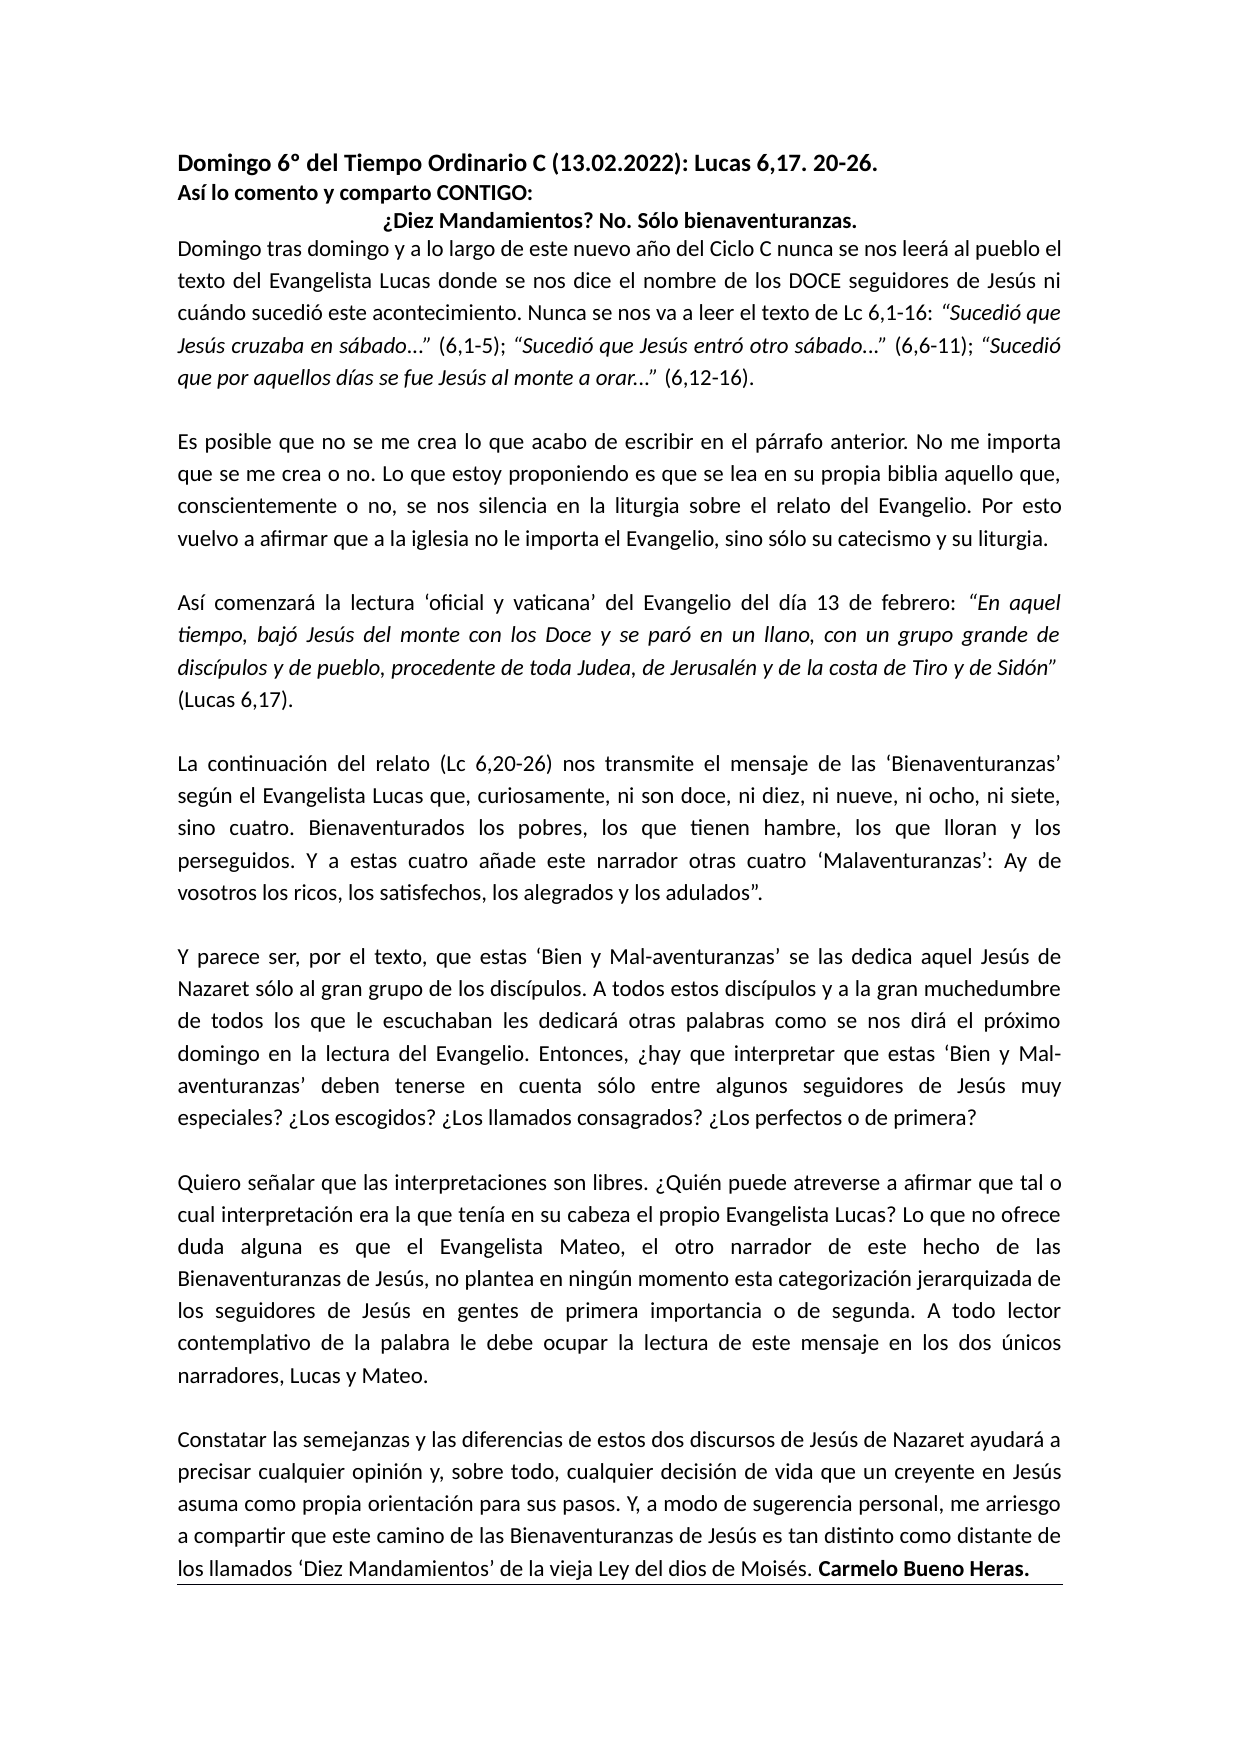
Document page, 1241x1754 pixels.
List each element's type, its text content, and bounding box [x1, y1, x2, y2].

text Y parece ser, por el texto, que estas ‘Bien y Mal-aventuranzas’ se las dedica aquel Jesús de Nazaret sólo al gran grupo de los discípulos. A todos estos discípulos y a la gran muchedumbre de todos los que le escuchaban les dedicará otras palabras como se nos dirá el próximo domingo en la lectura del Evangelio. Entonces, ¿hay que interpretar que estas ‘Bien y Mal-aventuranzas’ deben tenerse en cuenta sólo entre algunos seguidores de Jesús muy especiales? ¿Los escogidos? ¿Los llamados consagrados? ¿Los perfectos o de primera? [177, 942, 1063, 1131]
text La continuación del relato (Lc 6,20-26) nos transmite el mensaje de las ‘Bienaventuranzas’ según el Evangelista Lucas que, curiosamente, ni son doce, ni diez, ni nueve, ni ocho, ni siete, sino cuatro. Bienaventurados los pobres, los que tienen hambre, los que lloran y los perseguidos. Y a estas cuatro añade este narrador otras cuatro ‘Malaventuranzas’: Ay de vosotros los ricos, los satisfechos, los alegrados y los adulados”. [177, 749, 1063, 906]
text Quiero señalar que las interpretaciones son libres. ¿Quién puede atreverse a afirmar que tal o cual interpretación era la que tenía en su cabeza el propio Evangelista Lucas? Lo que no ofrece duda alguna es que el Evangelista Mateo, el otro narrador de este hecho de las Bienaventuranzas de Jesús, no plantea en ningún momento esta categorización jerarquizada de los seguidores de Jesús en gentes de primera importancia o de segunda. A todo lector contemplativo de la palabra le debe ocupar la lectura de este mensaje en los dos únicos narradores, Lucas y Mateo. [177, 1168, 1063, 1389]
text ¿Diez Mandamientos? No. Sólo bienaventuranzas. [177, 206, 1063, 234]
text Domingo tras domingo y a lo largo de este nuevo año del Ciclo C nunca se nos leerá al pueblo el texto del Evangelista Lucas donde se nos dice el nombre de los DOCE seguidores de Jesús ni cuándo sucedió este acontecimiento. Nunca se nos va a leer el texto de Lc 6,1-16: “Sucedió que Jesús cruzaba en sábado...” (6,1-5); “Sucedió que Jesús entró otro sábado...” (6,6-11); “Sucedió que por aquellos días se fue Jesús al monte a orar...” (6,12-16). [177, 234, 1063, 391]
text Es posible que no se me crea lo que acabo de escribir en el párrafo anterior. No me importa que se me crea o no. Lo que estoy proponiendo es que se lea en su propia biblia aquello que, conscientemente o no, se nos silencia en la liturgia sobre el relato del Evangelio. Por esto vuelvo a afirmar que a la iglesia no le importa el Evangelio, sino sólo su catecismo y su liturgia. [177, 427, 1063, 552]
text Constatar las semejanzas y las diferencias de estos dos discursos de Jesús de Nazaret ayudará a precisar cualquier opinión y, sobre todo, cualquier decisión de vida que un creyente en Jesús asuma como propia orientación para sus pasos. Y, a modo de sugerencia personal, me arriesgo a compartir que este camino de las Bienaventuranzas de Jesús es tan distinto como distante de los llamados ‘Diez Mandamientos’ de la vieja Ley del dios de Moisés. Carmelo Bueno Heras. [177, 1425, 1063, 1584]
text Así comenzará la lectura ‘oficial y vaticana’ del Evangelio del día 13 de febrero: “En aquel tiempo, bajó Jesús del monte con los Doce y se paró en un llano, con un grupo grande de discípulos y de pueblo, procedente de toda Judea, de Jerusalén y de la costa de Tiro y de Sidón” (Lucas 6,17). [177, 588, 1063, 713]
text Domingo 6º del Tiempo Ordinario C (13.02.2022): Lucas 6,17. 20-26. [177, 148, 1063, 178]
text Así lo comento y comparto CONTIGO: [177, 178, 1063, 206]
